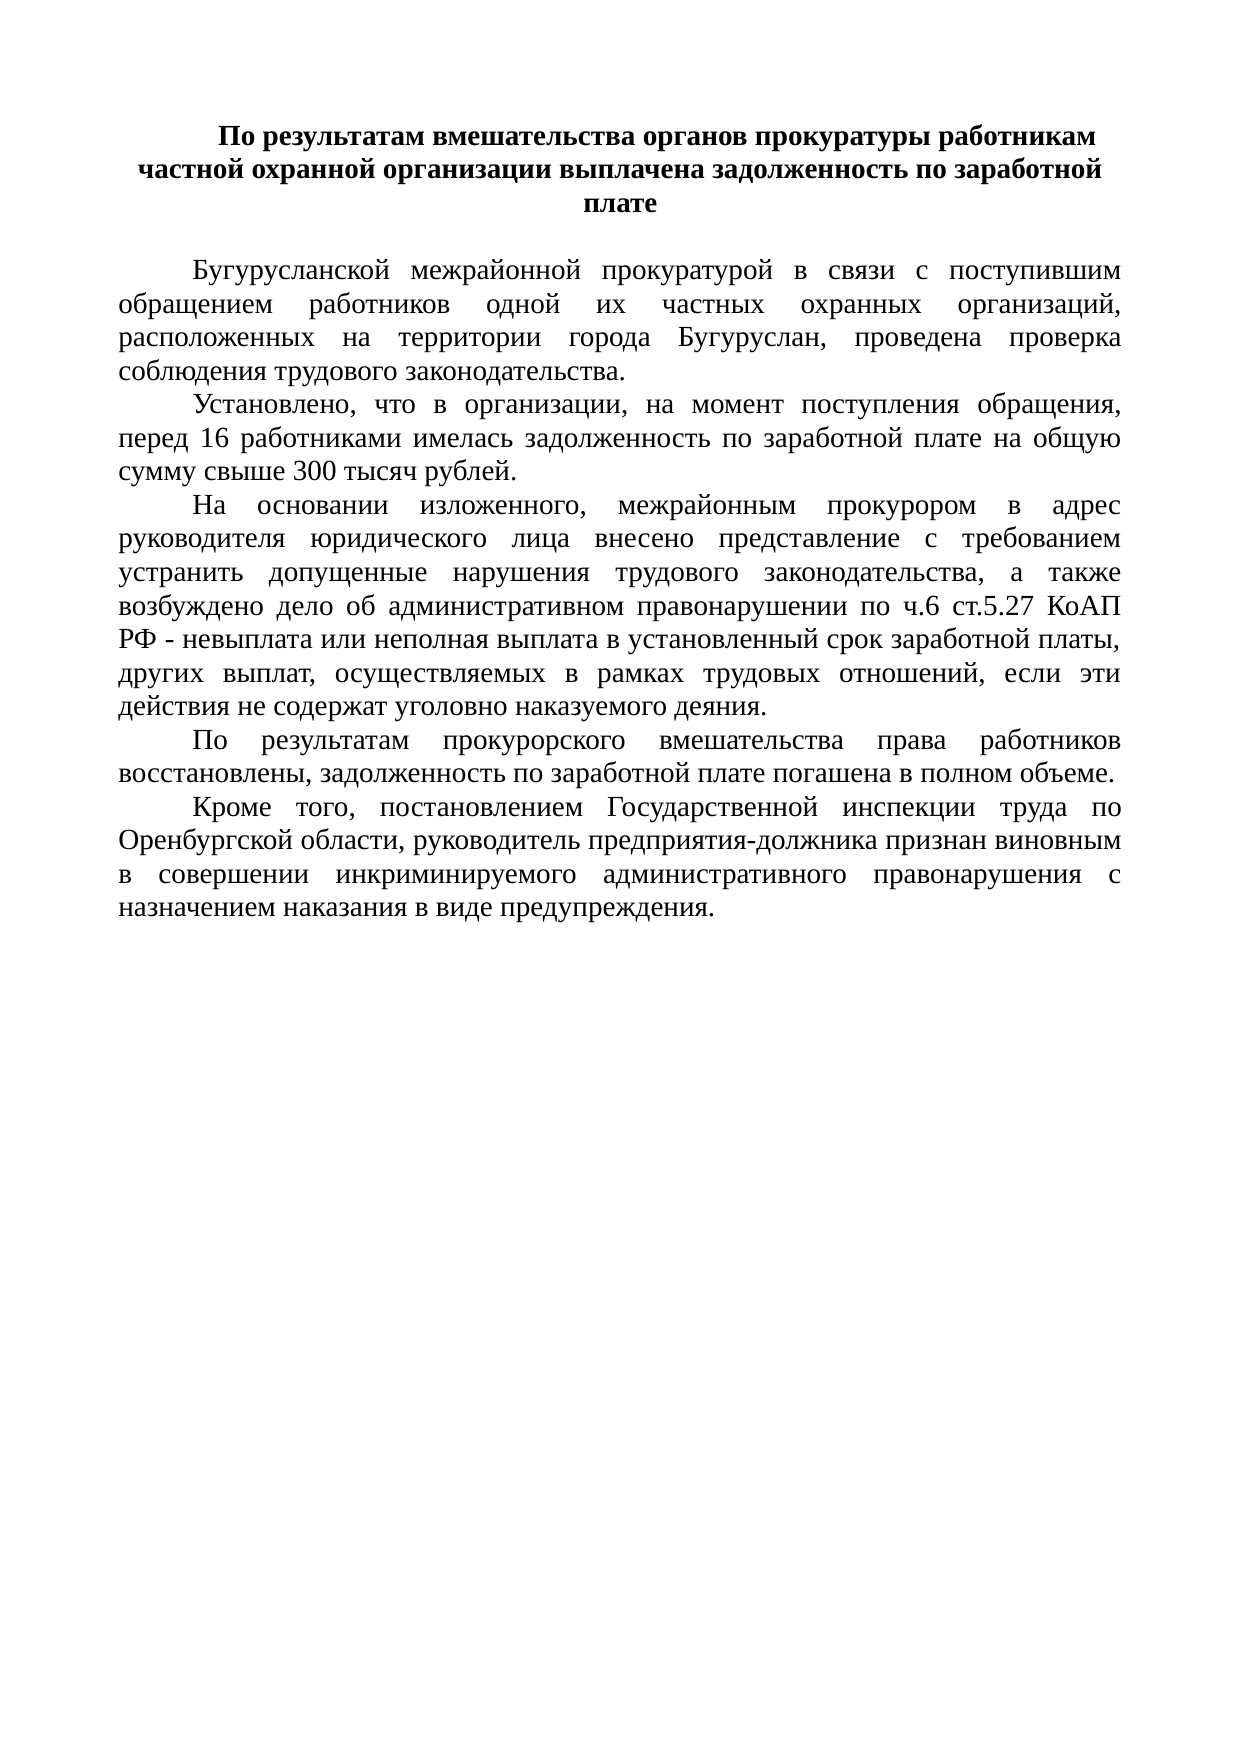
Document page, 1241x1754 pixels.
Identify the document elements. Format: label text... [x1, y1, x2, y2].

text По результатам вмешательства органов прокуратуры работникам частной охранной организации выплачена задолженность по заработной плате [118, 118, 1122, 219]
text По результатам прокурорского вмешательства права работников восстановлены, задолженность по заработной плате погашена в полном объеме. [118, 722, 1122, 789]
text Установлено, что в организации, на момент поступления обращения, перед 16 работниками имелась задолженность по заработной плате на общую сумму свыше 300 тысяч рублей. [118, 386, 1122, 487]
text Бугурусланской межрайонной прокуратурой в связи с поступившим обращением работников одной их частных охранных организаций, расположенных на территории города Бугуруслан, проведена проверка соблюдения трудового законодательства. [118, 252, 1122, 386]
text На основании изложенного, межрайонным прокурором в адрес руководителя юридического лица внесено представление с требованием устранить допущенные нарушения трудового законодательства, а также возбуждено дело об административном правонарушении по ч.6 ст.5.27 КоАП РФ - невыплата или неполная выплата в установленный срок заработной платы, других выплат, осуществляемых в рамках трудовых отношений, если эти действия не содержат уголовно наказуемого деяния. [118, 487, 1122, 722]
text Кроме того, постановлением Государственной инспекции труда по Оренбургской области, руководитель предприятия-должника признан виновным в совершении инкриминируемого административного правонарушения с назначением наказания в виде предупреждения. [118, 789, 1122, 923]
